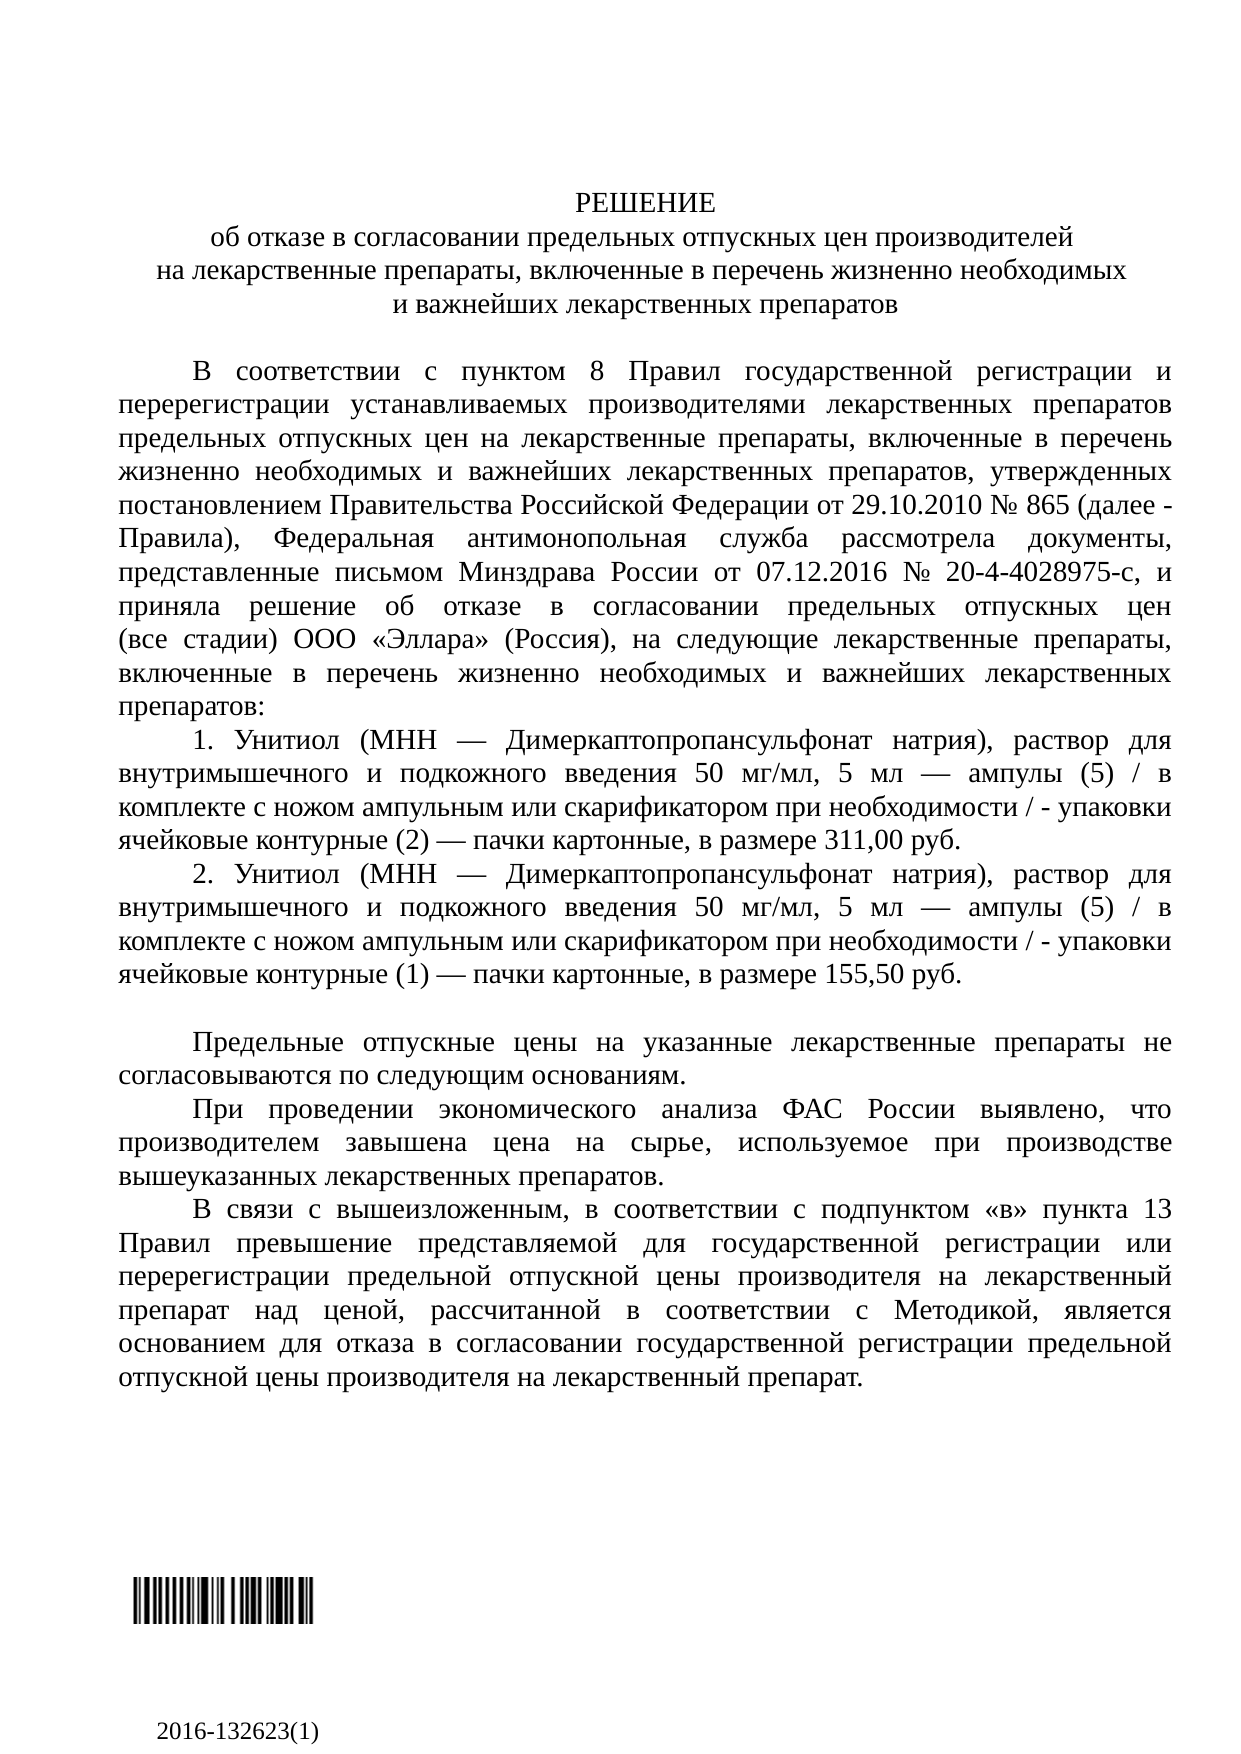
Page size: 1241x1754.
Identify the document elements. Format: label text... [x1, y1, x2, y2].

text и важнейших лекарственных препаратов [118, 286, 1173, 319]
text об отказе в согласовании предельных отпускных цен производителей [118, 219, 1173, 252]
text При проведении экономического анализа ФАС России выявлено, что производителем завышена цена на сырье, используемое при производстве вышеуказанных лекарственных препаратов. [118, 1091, 1173, 1191]
text 1. Унитиол (МНН — Димеркаптопропансульфонат натрия), раствор для внутримышечного и подкожного введения 50 мг/мл, 5 мл — ампулы (5) / в комплекте с ножом ампульным или скарификатором при необходимости / - упаковки ячейковые контурные (2) — пачки картонные, в размере 311,00 руб. [118, 722, 1173, 856]
text 2. Унитиол (МНН — Димеркаптопропансульфонат натрия), раствор для внутримышечного и подкожного введения 50 мг/мл, 5 мл — ампулы (5) / в комплекте с ножом ампульным или скарификатором при необходимости / - упаковки ячейковые контурные (1) — пачки картонные, в размере 155,50 руб. [118, 856, 1173, 990]
text РЕШЕНИЕ [118, 185, 1173, 219]
text В соответствии с пунктом 8 Правил государственной регистрации и перерегистрации устанавливаемых производителями лекарственных препаратов предельных отпускных цен на лекарственные препараты, включенные в перечень жизненно необходимых и важнейших лекарственных препаратов, утвержденных постановлением Правительства Российской Федерации от 29.10.2010 № 865 (далее - Правила), Федеральная антимонопольная служба рассмотрела документы, представленные письмом Минздрава России от 07.12.2016 № 20-4-4028975-с, и приняла решение об отказе в согласовании предельных отпускных цен (все стадии) ООО «Эллара» (Россия), на следующие лекарственные препараты, включенные в перечень жизненно необходимых и важнейших лекарственных препаратов: [118, 353, 1173, 722]
picture [118, 1577, 331, 1624]
text на лекарственные препараты, включенные в перечень жизненно необходимых [118, 252, 1173, 286]
text В связи с вышеизложенным, в соответствии с подпунктом «в» пункта 13 Правил превышение представляемой для государственной регистрации или перерегистрации предельной отпускной цены производителя на лекарственный препарат над ценой, рассчитанной в соответствии с Методикой, является основанием для отказа в согласовании государственной регистрации предельной отпускной цены производителя на лекарственный препарат. [118, 1191, 1173, 1393]
text Предельные отпускные цены на указанные лекарственные препараты не согласовываются по следующим основаниям. [118, 1024, 1173, 1091]
